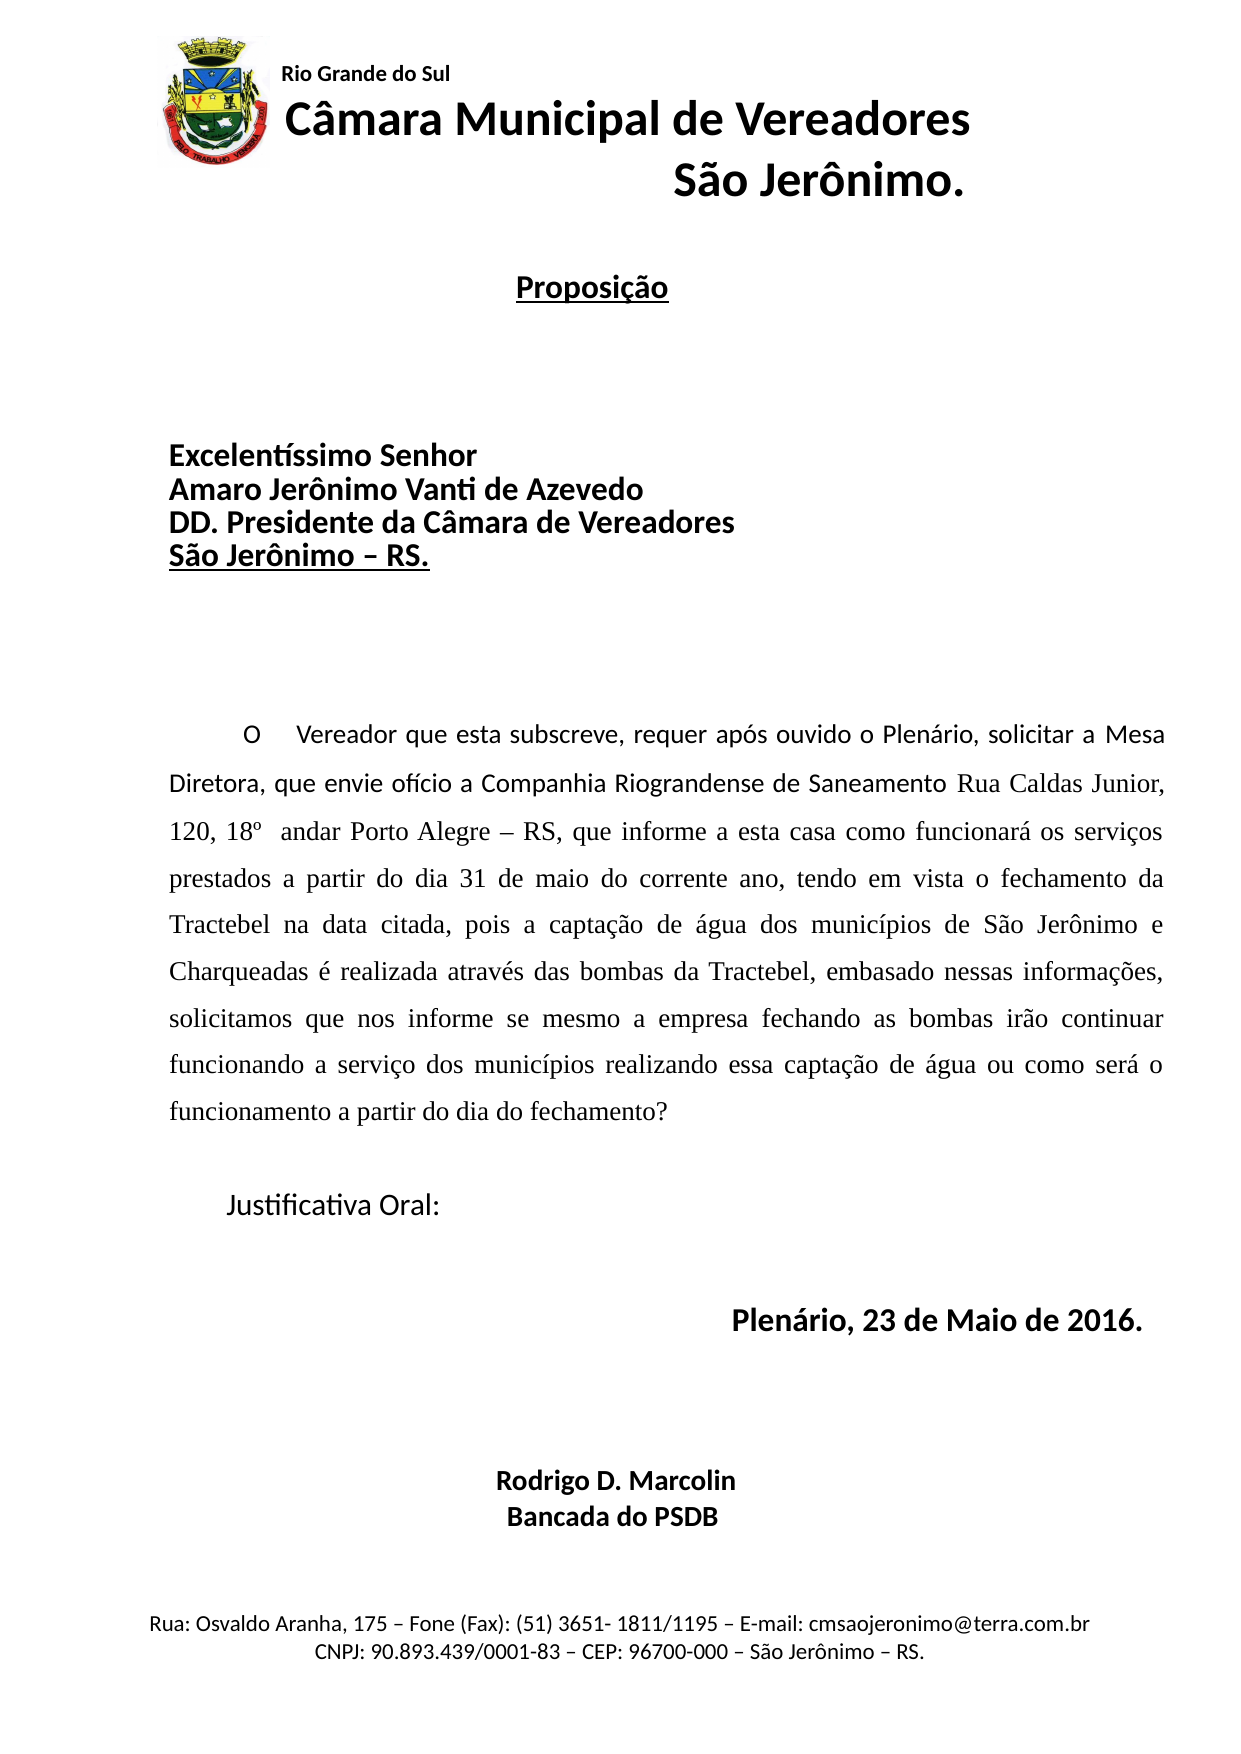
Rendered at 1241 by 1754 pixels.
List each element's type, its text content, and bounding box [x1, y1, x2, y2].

text Rodrigo D. Marcolin [75, 1462, 1165, 1498]
text Amaro Jerônimo Vanti de Azevedo [169, 473, 1109, 507]
text Excelentíssimo Senhor [169, 440, 1109, 473]
text São Jerônimo – RS. [169, 540, 1109, 573]
text O Vereador que esta subscreve, requer após ouvido o Plenário, solicitar a Mesa Diretora, que envie ofício a Companhia Riograndense de Saneamento Rua Caldas Junior, 120, 18º andar Porto Alegre – RS, que informe a esta casa como funcionará os serviços prestados a partir do dia 31 de maio do corrente ano, tendo em vista o fechamento da Tractebel na data citada, pois a captação de água dos municípios de São Jerônimo e Charqueadas é realizada através das bombas da Tractebel, embasado nessas informações, solicitamos que nos informe se mesmo a empresa fechando as bombas irão continuar funcionando a serviço dos municípios realizando essa captação de água ou como será o funcionamento a partir do dia do fechamento? [169, 717, 1165, 1126]
text Justificativa Oral: [164, 1185, 1109, 1223]
subtitle Proposição [75, 266, 1109, 307]
text Bancada do PSDB [75, 1498, 1165, 1533]
text DD. Presidente da Câmara de Vereadores [169, 507, 1109, 540]
text Plenário, 23 de Maio de 2016. [75, 1299, 1144, 1340]
